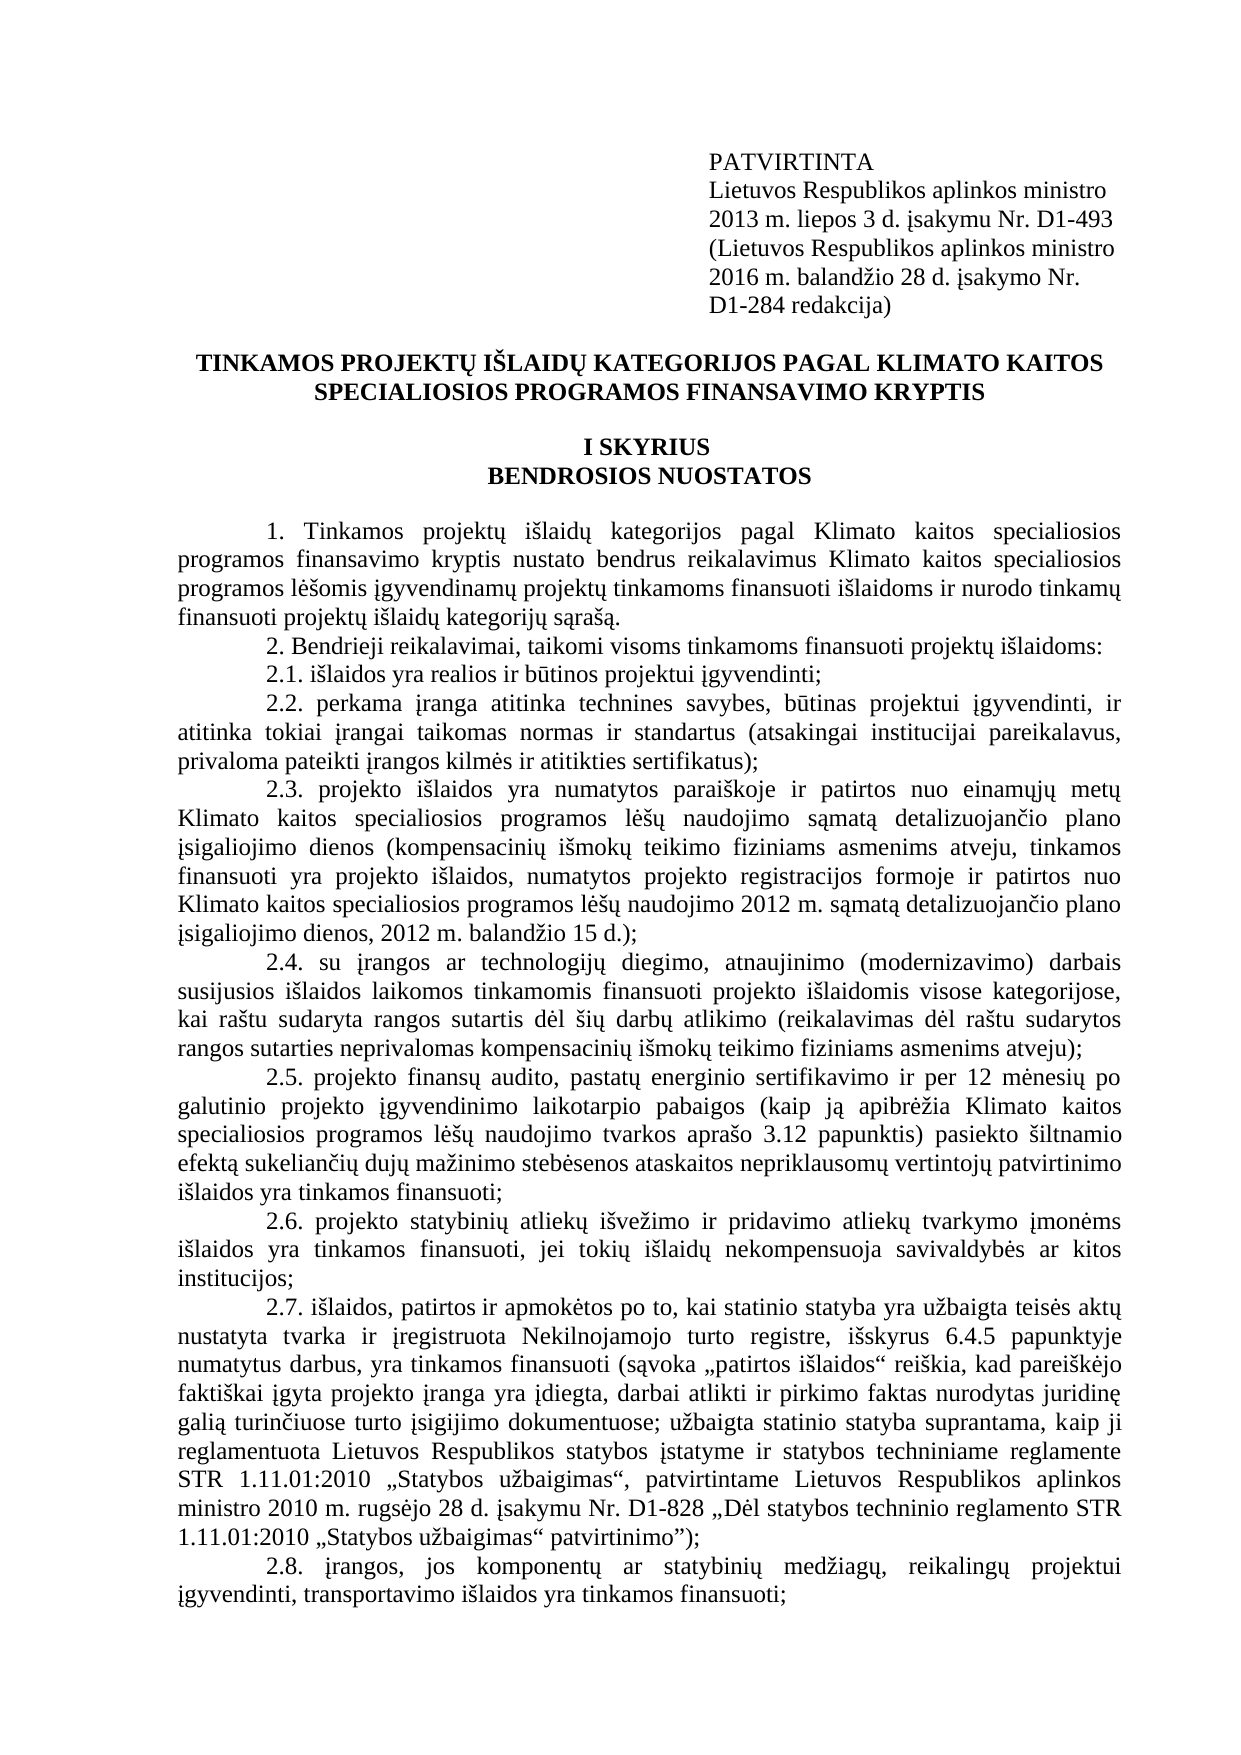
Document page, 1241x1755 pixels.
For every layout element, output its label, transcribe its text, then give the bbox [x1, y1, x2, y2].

text 2.7. išlaidos, patirtos ir apmokėtos po to, kai statinio statyba yra užbaigta teisės aktų nustatyta tvarka ir įregistruota Nekilnojamojo turto registre, išskyrus 6.4.5 papunktyje numatytus darbus, yra tinkamos finansuoti (sąvoka „patirtos išlaidos“ reiškia, kad pareiškėjo faktiškai įgyta projekto įranga yra įdiegta, darbai atlikti ir pirkimo faktas nurodytas juridinę galią turinčiuose turto įsigijimo dokumentuose; užbaigta statinio statyba suprantama, kaip ji reglamentuota Lietuvos Respublikos statybos įstatyme ir statybos techniniame reglamente STR 1.11.01:2010 „Statybos užbaigimas“, patvirtintame Lietuvos Respublikos aplinkos ministro 2010 m. rugsėjo 28 d. įsakymu Nr. D1-828 „Dėl statybos techninio reglamento STR 1.11.01:2010 „Statybos užbaigimas“ patvirtinimo”); [177, 1292, 1122, 1551]
text 2. Bendrieji reikalavimai, taikomi visoms tinkamoms finansuoti projektų išlaidoms: [177, 631, 1122, 659]
text 2013 m. liepos 3 d. įsakymu Nr. D1-493 [709, 204, 1122, 233]
text BENDROSIOS NUOSTATOS [177, 461, 1122, 489]
text 2.4. su įrangos ar technologijų diegimo, atnaujinimo (modernizavimo) darbais susijusios išlaidos laikomos tinkamomis finansuoti projekto išlaidomis visose kategorijose, kai raštu sudaryta rangos sutartis dėl šių darbų atlikimo (reikalavimas dėl raštu sudarytos rangos sutarties neprivalomas kompensacinių išmokų teikimo fiziniams asmenims atveju); [177, 947, 1122, 1062]
text 2.3. projekto išlaidos yra numatytos paraiškoje ir patirtos nuo einamųjų metų Klimato kaitos specialiosios programos lėšų naudojimo sąmatą detalizuojančio plano įsigaliojimo dienos (kompensacinių išmokų teikimo fiziniams asmenims atveju, tinkamos finansuoti yra projekto išlaidos, numatytos projekto registracijos formoje ir patirtos nuo Klimato kaitos specialiosios programos lėšų naudojimo 2012 m. sąmatą detalizuojančio plano įsigaliojimo dienos, 2012 m. balandžio 15 d.); [177, 774, 1122, 947]
text Lietuvos Respublikos aplinkos ministro [709, 176, 1122, 204]
text 1. Tinkamos projektų išlaidų kategorijos pagal Klimato kaitos specialiosios programos finansavimo kryptis nustato bendrus reikalavimus Klimato kaitos specialiosios programos lėšomis įgyvendinamų projektų tinkamoms finansuoti išlaidoms ir nurodo tinkamų finansuoti projektų išlaidų kategorijų sąrašą. [177, 516, 1122, 631]
text I SKYRIUS [177, 432, 1122, 461]
text 2.8. įrangos, jos komponentų ar statybinių medžiagų, reikalingų projektui įgyvendinti, transportavimo išlaidos yra tinkamos finansuoti; [177, 1551, 1122, 1608]
text PATVIRTINTA [709, 147, 1122, 176]
text 2016 m. balandžio 28 d. įsakymo Nr. D1-284 redakcija) [709, 262, 1122, 319]
text 2.1. išlaidos yra realios ir būtinos projektui įgyvendinti; [177, 659, 1122, 688]
text TINKAMOS PROJEKTŲ IŠLAIDŲ KATEGORIJOS PAGAL KLIMATO KAITOS SPECIALIOSIOS PROGRAMOS FINANSAVIMO KRYPTIS [177, 348, 1122, 406]
text 2.2. perkama įranga atitinka technines savybes, būtinas projektui įgyvendinti, ir atitinka tokiai įrangai taikomas normas ir standartus (atsakingai institucijai pareikalavus, privaloma pateikti įrangos kilmės ir atitikties sertifikatus); [177, 688, 1122, 774]
text 2.5. projekto finansų audito, pastatų energinio sertifikavimo ir per 12 mėnesių po galutinio projekto įgyvendinimo laikotarpio pabaigos (kaip ją apibrėžia Klimato kaitos specialiosios programos lėšų naudojimo tvarkos aprašo 3.12 papunktis) pasiekto šiltnamio efektą sukeliančių dujų mažinimo stebėsenos ataskaitos nepriklausomų vertintojų patvirtinimo išlaidos yra tinkamos finansuoti; [177, 1062, 1122, 1206]
text 2.6. projekto statybinių atliekų išvežimo ir pridavimo atliekų tvarkymo įmonėms išlaidos yra tinkamos finansuoti, jei tokių išlaidų nekompensuoja savivaldybės ar kitos institucijos; [177, 1206, 1122, 1292]
text (Lietuvos Respublikos aplinkos ministro [709, 233, 1122, 262]
